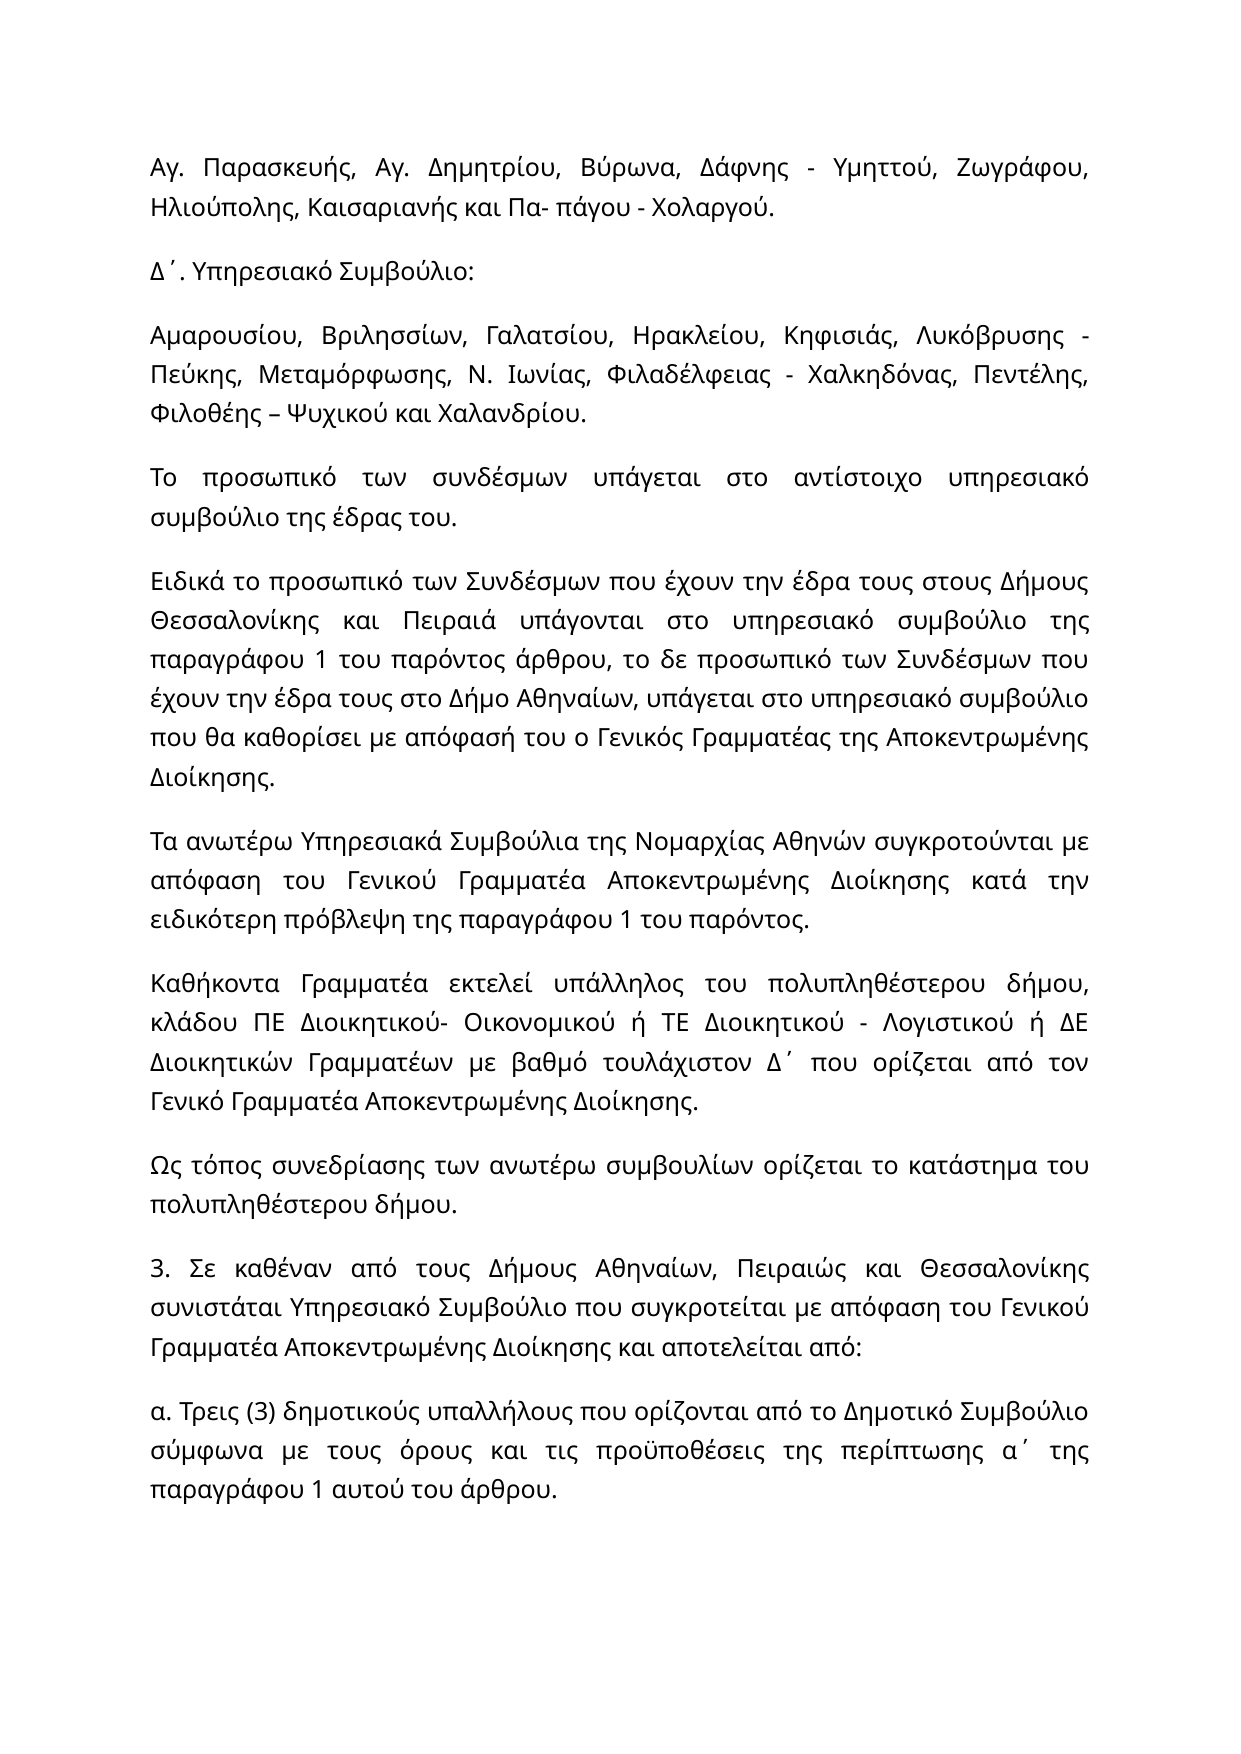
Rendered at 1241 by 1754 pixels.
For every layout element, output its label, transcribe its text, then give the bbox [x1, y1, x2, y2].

text α. Τρεις (3) δημοτικούς υπαλλήλους που ορίζονται από το Δημοτικό Συμβούλιο σύμφωνα με τους όρους και τις προϋποθέσεις της περίπτωσης α΄ της παραγράφου 1 αυτού του άρθρου. [150, 1393, 1090, 1506]
text Ως τόπος συνεδρίασης των ανωτέρω συμβουλίων ορίζεται το κατάστημα του πολυπληθέστερου δήμου. [150, 1147, 1090, 1221]
text Αγ. Παρασκευής, Αγ. Δημητρίου, Βύρωνα, Δάφνης - Υμηττού, Ζωγράφου, Ηλιούπολης, Καισαριανής και Πα- πάγου - Χολαργού. [150, 150, 1090, 223]
text Καθήκοντα Γραμματέα εκτελεί υπάλληλος του πολυπληθέστερου δήμου, κλάδου ΠΕ Διοικητικού- Οικονομικού ή ΤΕ Διοικητικού - Λογιστικού ή ΔΕ Διοικητικών Γραμματέων με βαθμό τουλάχιστον Δ΄ που ορίζεται από τον Γενικό Γραμματέα Αποκεντρωμένης Διοίκησης. [150, 966, 1090, 1117]
text 3. Σε καθέναν από τους Δήμους Αθηναίων, Πειραιώς και Θεσσαλονίκης συνιστάται Υπηρεσιακό Συμβούλιο που συγκροτείται με απόφαση του Γενικού Γραμματέα Αποκεντρωμένης Διοίκησης και αποτελείται από: [150, 1251, 1090, 1363]
text Αμαρουσίου, Βριλησσίων, Γαλατσίου, Ηρακλείου, Κηφισιάς, Λυκόβρυσης - Πεύκης, Μεταμόρφωσης, Ν. Ιωνίας, Φιλαδέλφειας - Χαλκηδόνας, Πεντέλης, Φιλοθέης – Ψυχικού και Χαλανδρίου. [150, 317, 1090, 430]
text Τα ανωτέρω Υπηρεσιακά Συμβούλια της Νομαρχίας Αθηνών συγκροτούνται με απόφαση του Γενικού Γραμματέα Αποκεντρωμένης Διοίκησης κατά την ειδικότερη πρόβλεψη της παραγράφου 1 του παρόντος. [150, 823, 1090, 936]
text Δ΄. Υπηρεσιακό Συμβούλιο: [150, 253, 1090, 287]
text Ειδικά το προσωπικό των Συνδέσμων που έχουν την έδρα τους στους Δήμους Θεσσαλονίκης και Πειραιά υπάγονται στο υπηρεσιακό συμβούλιο της παραγράφου 1 του παρόντος άρθρου, το δε προσωπικό των Συνδέσμων που έχουν την έδρα τους στο Δήμο Αθηναίων, υπάγεται στο υπηρεσιακό συμβούλιο που θα καθορίσει με απόφασή του ο Γενικός Γραμματέας της Αποκεντρωμένης Διοίκησης. [150, 563, 1090, 793]
text Το προσωπικό των συνδέσμων υπάγεται στο αντίστοιχο υπηρεσιακό συμβούλιο της έδρας του. [150, 460, 1090, 533]
